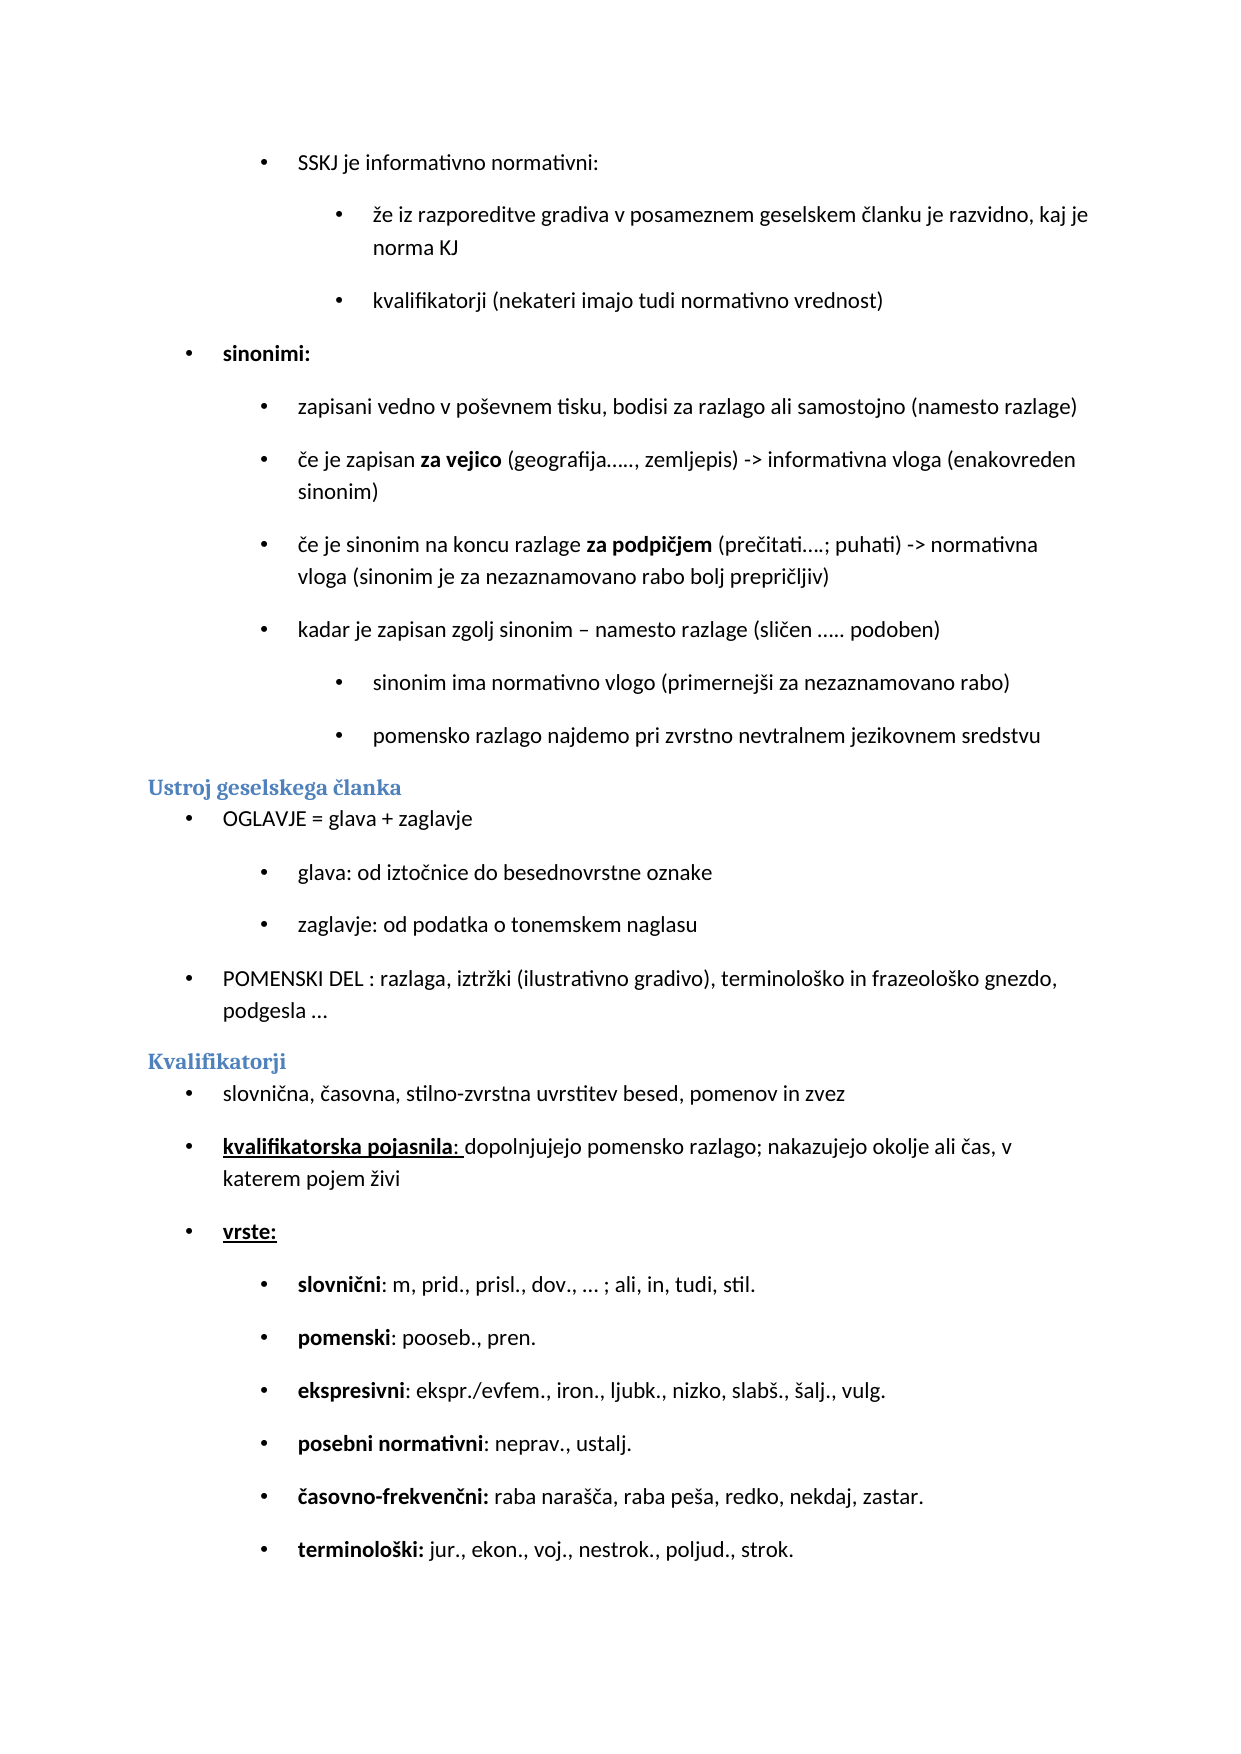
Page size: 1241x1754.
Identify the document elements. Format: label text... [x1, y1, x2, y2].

list sinonimi: [185, 339, 1093, 367]
list kvalifikatorji (nekateri imajo tudi normativno vrednost) [335, 286, 1093, 314]
list zapisani vedno v poševnem tisku, bodisi za razlago ali samostojno (namesto razlage) [260, 392, 1093, 420]
list POMENSKI DEL : razlaga, iztržki (ilustrativno gradivo), terminološko in frazeološko gnezdo, podgesla … [185, 964, 1093, 1024]
list posebni normativni: neprav., ustalj. [260, 1429, 1093, 1457]
list že iz razporeditve gradiva v posameznem geselskem članku je razvidno, kaj je norma KJ [335, 201, 1093, 261]
text Kvalifikatorji [148, 1049, 1093, 1075]
list pomenski: pooseb., pren. [260, 1323, 1093, 1351]
list terminološki: jur., ekon., voj., nestrok., poljud., strok. [260, 1535, 1093, 1563]
list sinonim ima normativno vlogo (primernejši za nezaznamovano rabo) [335, 668, 1093, 696]
list časovno-frekvenčni: raba narašča, raba peša, redko, nekdaj, zastar. [260, 1482, 1093, 1510]
list pomensko razlago najdemo pri zvrstno nevtralnem jezikovnem sredstvu [335, 721, 1093, 749]
list slovnična, časovna, stilno-zvrstna uvrstitev besed, pomenov in zvez [185, 1079, 1093, 1107]
list slovnični: m, prid., prisl., dov., … ; ali, in, tudi, stil. [260, 1270, 1093, 1298]
list če je sinonim na koncu razlage za podpičjem (prečitati….; puhati) -> normativna vloga (sinonim je za nezaznamovano rabo bolj prepričljiv) [260, 530, 1093, 590]
list vrste: [185, 1217, 1093, 1245]
list OGLAVJE = glava + zaglavje [185, 804, 1093, 833]
list ekspresivni: ekspr./evfem., iron., ljubk., nizko, slabš., šalj., vulg. [260, 1376, 1093, 1404]
list glava: od iztočnice do besednovrstne oznake [260, 858, 1093, 886]
text Ustroj geselskega članka [148, 774, 1093, 801]
list SSKJ je informativno normativni: [260, 148, 1093, 176]
list kvalifikatorska pojasnila: dopolnjujejo pomensko razlago; nakazujejo okolje ali čas, v katerem pojem živi [185, 1132, 1093, 1192]
list zaglavje: od podatka o tonemskem naglasu [260, 911, 1093, 939]
list če je zapisan za vejico (geografija….., zemljepis) -> informativna vloga (enakovreden sinonim) [260, 445, 1093, 505]
list kadar je zapisan zgolj sinonim – namesto razlage (sličen ….. podoben) [260, 615, 1093, 643]
